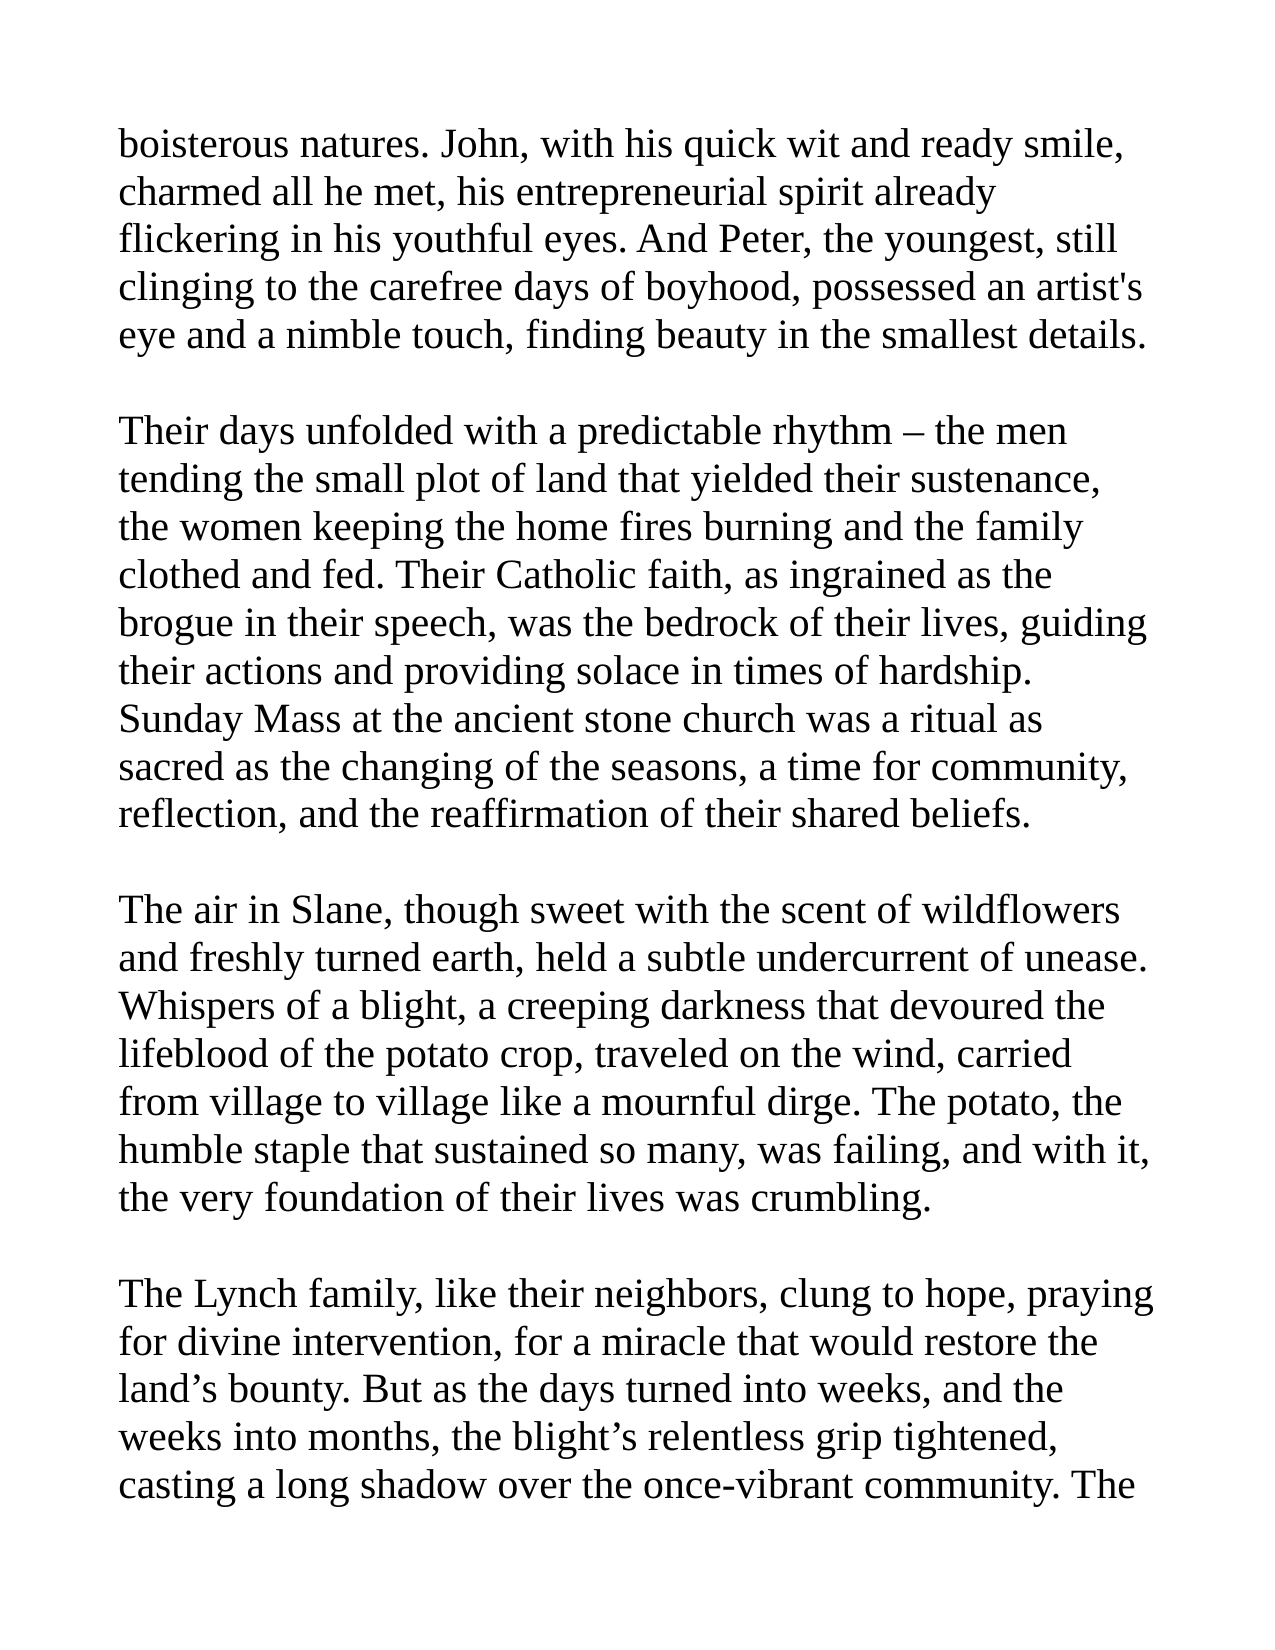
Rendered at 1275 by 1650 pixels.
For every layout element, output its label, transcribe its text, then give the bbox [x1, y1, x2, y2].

text Their days unfolded with a predictable rhythm – the men tending the small plot of land that yielded their sustenance, the women keeping the home fires burning and the family clothed and fed. Their Catholic faith, as ingrained as the brogue in their speech, was the bedrock of their lives, guiding their actions and providing solace in times of hardship. Sunday Mass at the ancient stone church was a ritual as sacred as the changing of the seasons, a time for community, reflection, and the reaffirmation of their shared beliefs. [118, 406, 1157, 837]
text boisterous natures. John, with his quick wit and ready smile, charmed all he met, his entrepreneurial spirit already flickering in his youthful eyes. And Peter, the youngest, still clinging to the carefree days of boyhood, possessed an artist's eye and a nimble touch, finding beauty in the smallest details. [118, 118, 1157, 358]
text The Lynch family, like their neighbors, clung to hope, praying for divine intervention, for a miracle that would restore the land’s bounty. But as the days turned into weeks, and the weeks into months, the blight’s relentless grip tightened, casting a long shadow over the once-vibrant community. The [118, 1268, 1157, 1508]
text The air in Slane, though sweet with the scent of wildflowers and freshly turned earth, held a subtle undercurrent of unease. Whispers of a blight, a creeping darkness that devoured the lifeblood of the potato crop, traveled on the wind, carried from village to village like a mournful dirge. The potato, the humble staple that sustained so many, was failing, and with it, the very foundation of their lives was crumbling. [118, 885, 1157, 1220]
